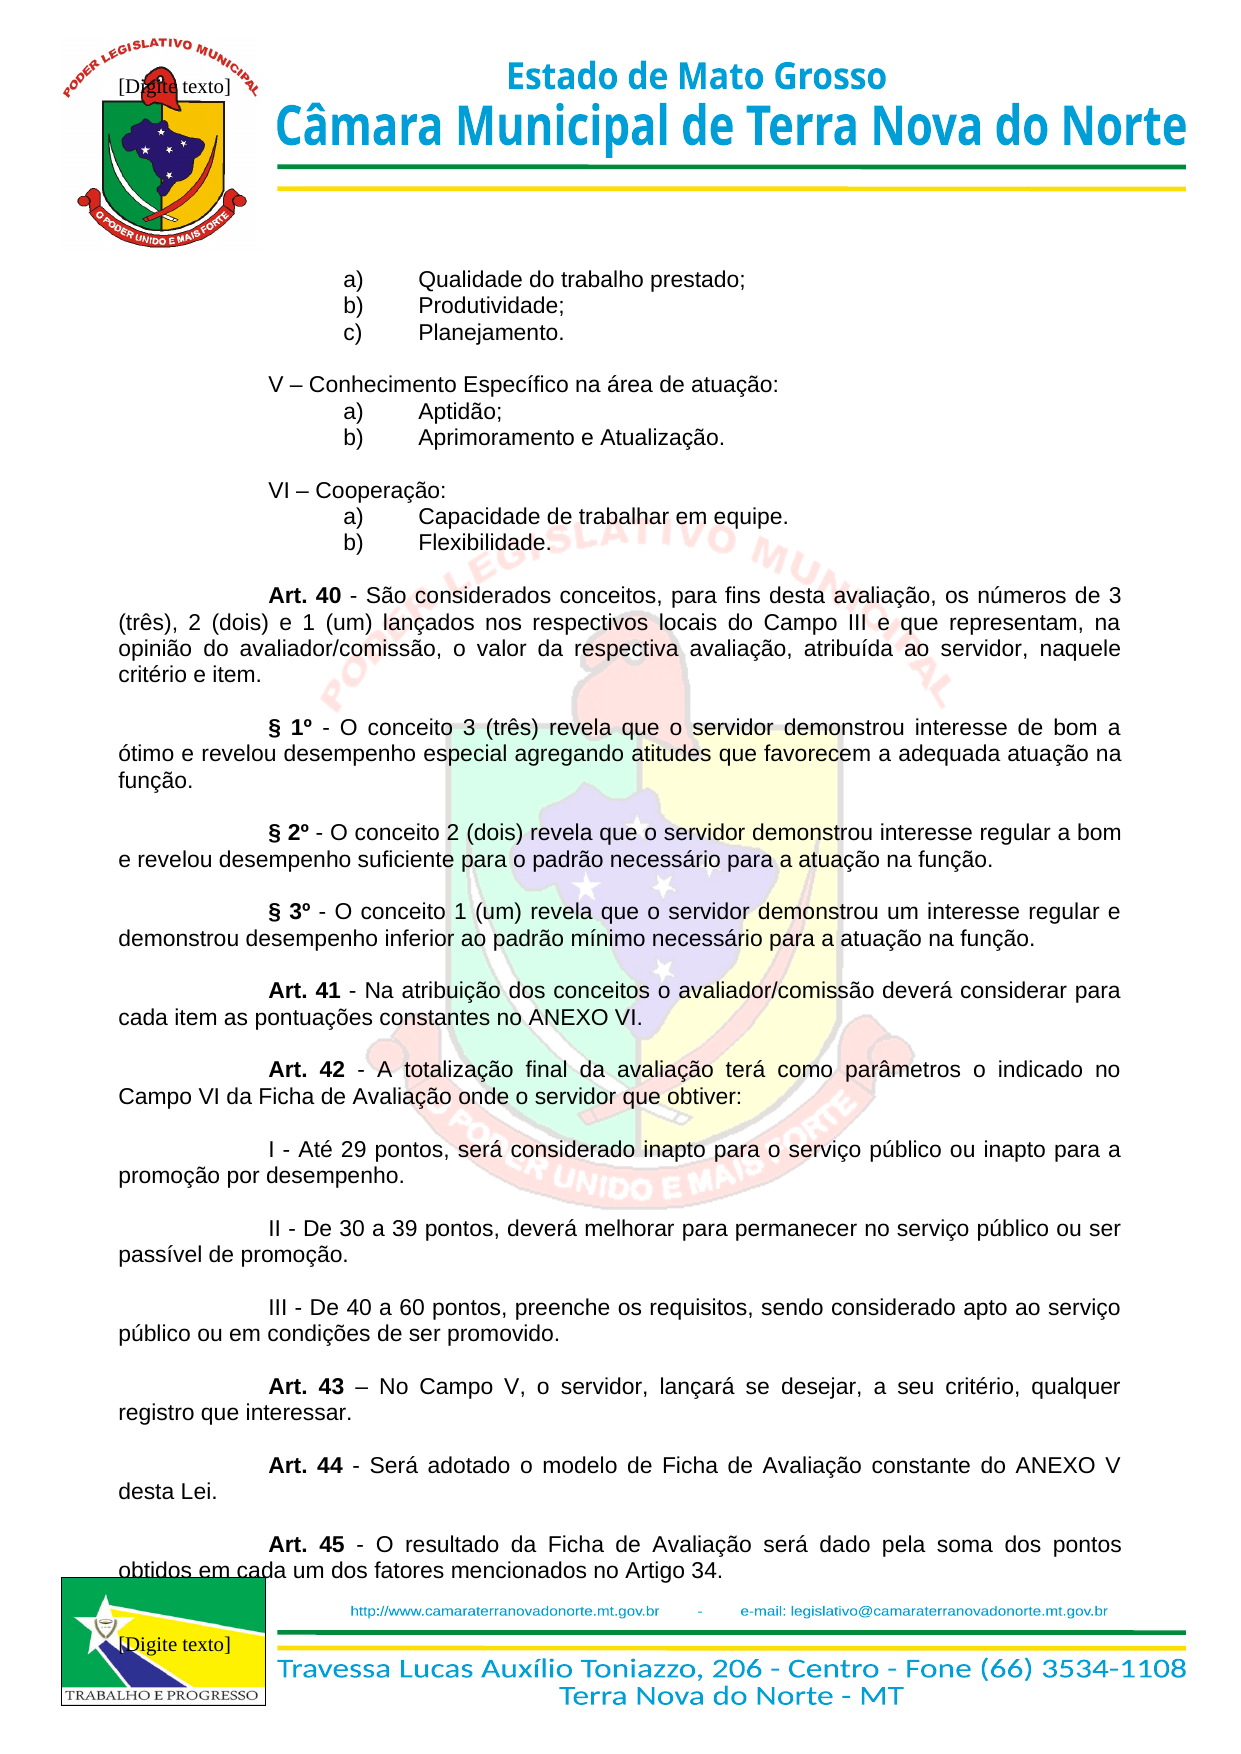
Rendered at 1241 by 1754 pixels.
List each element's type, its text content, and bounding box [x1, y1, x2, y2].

picture [743, 1611, 754, 1616]
text Art. 45 - O resultado da Ficha de Avaliação será dado pela soma dos pontos obtidos em cada um dos fatores mencionados no Artigo 34. [118, 1531, 1122, 1583]
text I - Até 29 pontos, será considerado inapto para o serviço público ou inapto para a promoção por desempenho. [118, 1136, 307, 1188]
picture [362, 1606, 372, 1619]
picture [62, 1578, 265, 1705]
text § 3º - O conceito 1 (um) revela que o servidor demonstrou um interesse regular e demonstrou desempenho inferior ao padrão mínimo necessário para a atuação na função. [971, 898, 1122, 951]
list Produtividade; [193, 292, 1122, 318]
text § 2º - O conceito 2 (dois) revela que o servidor demonstrou interesse regular a bom e revelou desempenho suficiente para o padrão necessário para a atuação na função. [118, 819, 307, 872]
text Art. 41 - Na atribuição dos conceitos o avaliador/comissão deverá considerar para cada item as pontuações constantes no ANEXO VI. [118, 977, 307, 1030]
text Art. 44 - Será adotado o modelo de Ficha de Avaliação constante do ANEXO V desta Lei. [118, 1452, 1122, 1504]
list Qualidade do trabalho prestado; [193, 266, 1122, 292]
list Aptidão; [193, 398, 1122, 424]
text § 3º - O conceito 1 (um) revela que o servidor demonstrou um interesse regular e demonstrou desempenho inferior ao padrão mínimo necessário para a atuação na função. [118, 898, 307, 951]
text Art. 40 - São considerados conceitos, para fins desta avaliação, os números de 3 (três), 2 (dois) e 1 (um) lançados nos respectivos locais do Campo III e que representam, na opinião do avaliador/comissão, o valor da respectiva avaliação, atribuída ao servidor, naquele critério e item. [118, 582, 307, 687]
text I - Até 29 pontos, será considerado inapto para o serviço público ou inapto para a promoção por desempenho. [971, 1136, 1122, 1188]
list Capacidade de trabalhar em equipe. [193, 503, 1122, 529]
picture [1058, 1606, 1063, 1616]
text Art. 42 - A totalização final da avaliação terá como parâmetros o indicado no Campo VI da Ficha de Avaliação onde o servidor que obtiver: [971, 1056, 1122, 1109]
picture [914, 1608, 923, 1613]
text V – Conhecimento Específico na área de atuação: [118, 371, 1122, 398]
picture [834, 1606, 844, 1616]
picture [59, 36, 264, 250]
text Art. 43 – No Campo V, o servidor, lançará se desejar, a seu critério, qualquer registro que interessar. [118, 1373, 1122, 1425]
list Flexibilidade. [193, 529, 307, 556]
text Art. 41 - Na atribuição dos conceitos o avaliador/comissão deverá considerar para cada item as pontuações constantes no ANEXO VI. [971, 977, 1122, 1030]
text III - De 40 a 60 pontos, preenche os requisitos, sendo considerado apto ao serviço público ou em condições de ser promovido. [118, 1294, 1122, 1346]
text Art. 42 - A totalização final da avaliação terá como parâmetros o indicado no Campo VI da Ficha de Avaliação onde o servidor que obtiver: [118, 1056, 307, 1109]
text § 1º - O conceito 3 (três) revela que o servidor demonstrou interesse de bom a ótimo e revelou desempenho especial agregando atitudes que favorecem a adequada atuação na função. [971, 714, 1122, 793]
text II - De 30 a 39 pontos, deverá melhorar para permanecer no serviço público ou ser passível de promoção. [118, 1214, 1122, 1267]
text § 2º - O conceito 2 (dois) revela que o servidor demonstrou interesse regular a bom e revelou desempenho suficiente para o padrão necessário para a atuação na função. [971, 819, 1122, 872]
text VI – Cooperação: [118, 477, 1122, 503]
list Flexibilidade. [971, 529, 1122, 556]
list Aprimoramento e Atualização. [193, 424, 1122, 450]
text Art. 40 - São considerados conceitos, para fins desta avaliação, os números de 3 (três), 2 (dois) e 1 (um) lançados nos respectivos locais do Campo III e que representam, na opinião do avaliador/comissão, o valor da respectiva avaliação, atribuída ao servidor, naquele critério e item. [971, 582, 1122, 687]
text § 1º - O conceito 3 (três) revela que o servidor demonstrou interesse de bom a ótimo e revelou desempenho especial agregando atitudes que favorecem a adequada atuação na função. [118, 714, 307, 793]
list Planejamento. [193, 318, 1122, 345]
